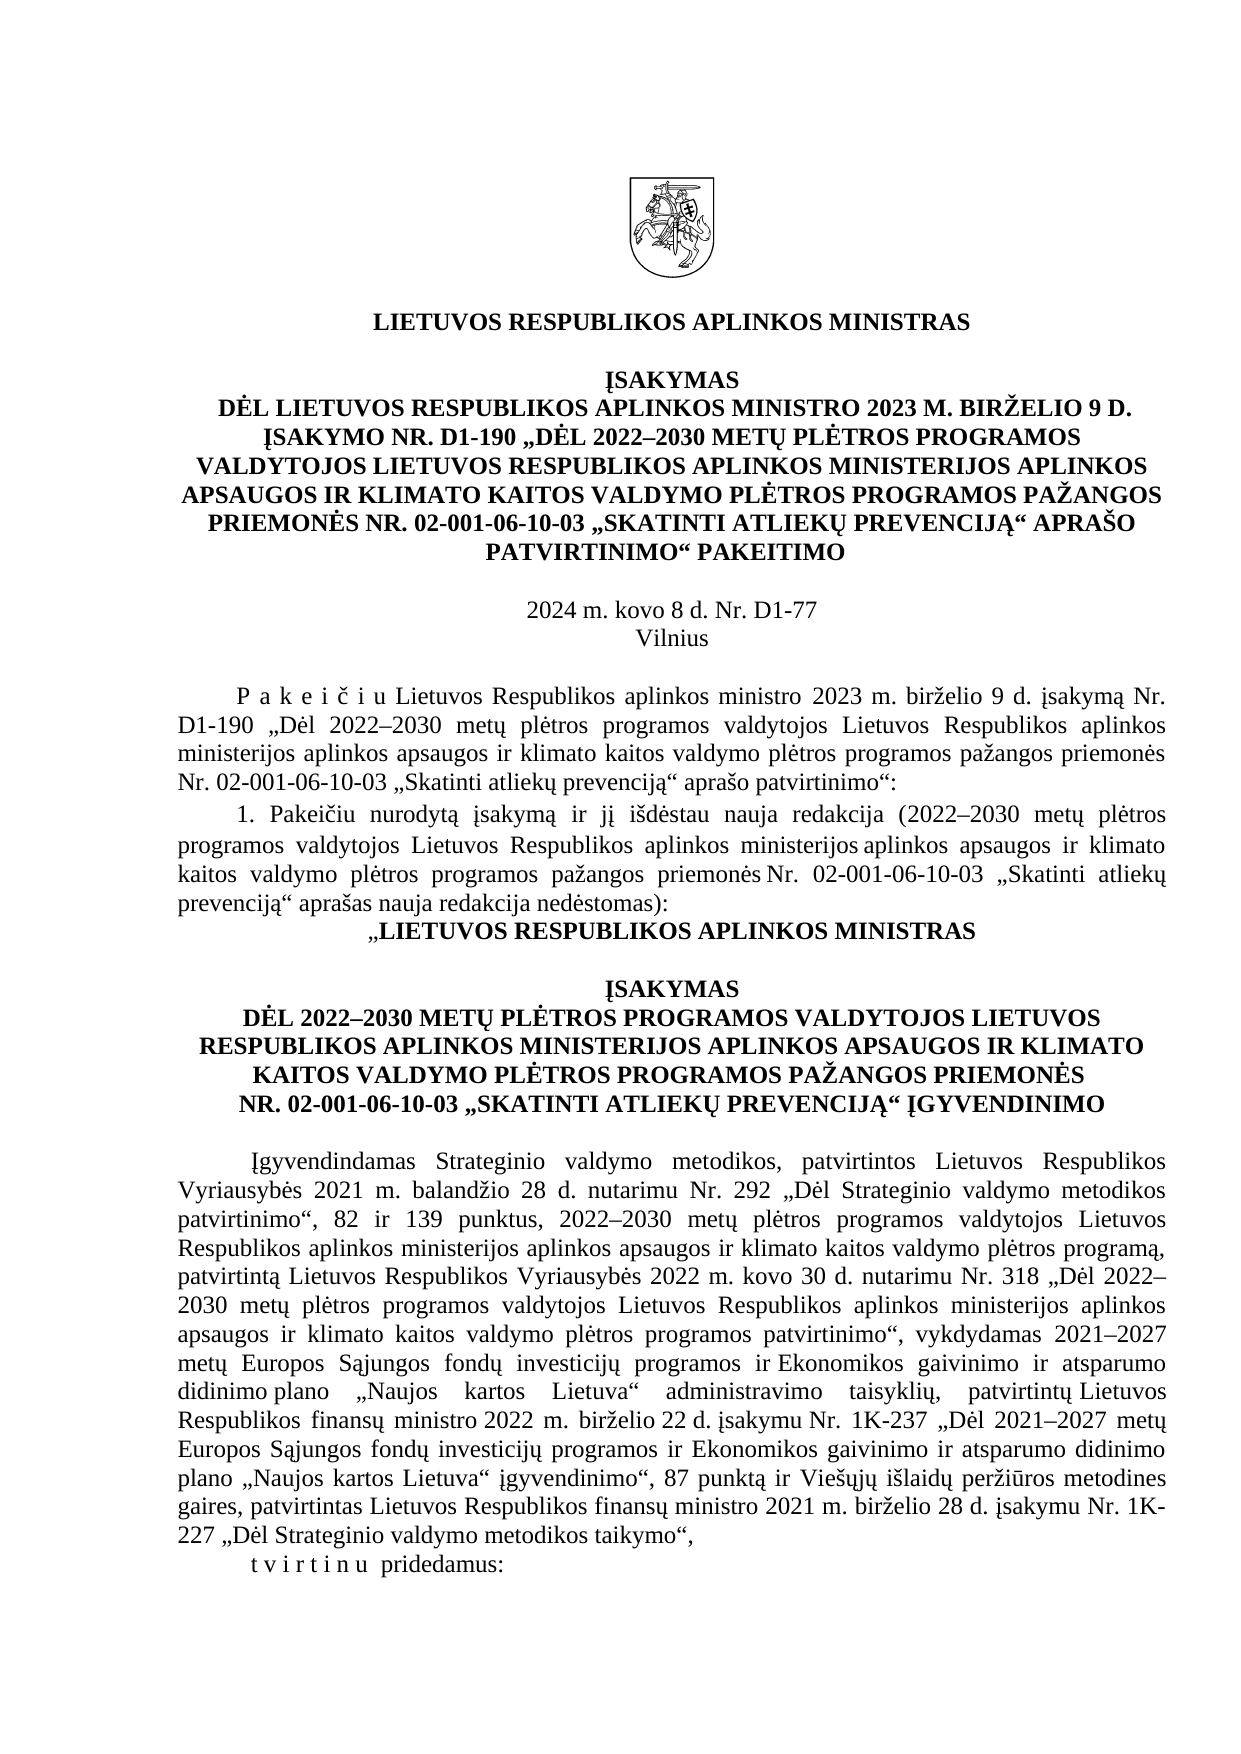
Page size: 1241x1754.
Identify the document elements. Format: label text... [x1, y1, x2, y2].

text NR. 02-001-06-10-03 „SKATINTI ATLIEKŲ PREVENCIJĄ“ ĮGYVENDINIMO [177, 1089, 1167, 1118]
text 1. Pakeičiu nurodytą įsakymą ir jį išdėstau nauja redakcija (2022–2030 metų plėtros programos valdytojos Lietuvos Respublikos aplinkos ministerijos aplinkos apsaugos ir klimato kaitos valdymo plėtros programos pažangos priemonės Nr. 02-001-06-10-03 „Skatinti atliekų prevenciją“ aprašas nauja redakcija nedėstomas): [177, 796, 1167, 916]
text Įgyvendindamas Strateginio valdymo metodikos, patvirtintos Lietuvos Respublikos Vyriausybės 2021 m. balandžio 28 d. nutarimu Nr. 292 „Dėl Strateginio valdymo metodikos patvirtinimo“, 82 ir 139 punktus, 2022–2030 metų plėtros programos valdytojos Lietuvos Respublikos aplinkos ministerijos aplinkos apsaugos ir klimato kaitos valdymo plėtros programą, patvirtintą Lietuvos Respublikos Vyriausybės 2022 m. kovo 30 d. nutarimu Nr. 318 „Dėl 2022–2030 metų plėtros programos valdytojos Lietuvos Respublikos aplinkos ministerijos aplinkos apsaugos ir klimato kaitos valdymo plėtros programos patvirtinimo“, vykdydamas 2021–2027 metų Europos Sąjungos fondų investicijų programos ir Ekonomikos gaivinimo ir atsparumo didinimo plano „Naujos kartos Lietuva“ administravimo taisyklių, patvirtintų Lietuvos Respublikos finansų ministro 2022 m. birželio 22 d. įsakymu Nr. 1K-237 „Dėl 2021–2027 metų Europos Sąjungos fondų investicijų programos ir Ekonomikos gaivinimo ir atsparumo didinimo plano „Naujos kartos Lietuva“ įgyvendinimo“, 87 punktą ir Viešųjų išlaidų peržiūros metodines gaires, patvirtintas Lietuvos Respublikos finansų ministro 2021 m. birželio 28 d. įsakymu Nr. 1K-227 „Dėl Strateginio valdymo metodikos taikymo“, [177, 1146, 1167, 1549]
text 2024 m. kovo 8 d. Nr. D1-77 [177, 595, 1167, 623]
text ĮSAKYMAS [177, 974, 1167, 1003]
text Vilnius [177, 623, 1167, 652]
text „LIETUVOS RESPUBLIKOS APLINKOS MINISTRAS [177, 916, 1167, 945]
text ĮSAKYMAS [177, 365, 1167, 393]
text DĖL LIETUVOS RESPUBLIKOS APLINKOS MINISTRO 2023 M. BIRŽELIO 9 D. ĮSAKYMO NR. D1-190 „DĖL 2022–2030 METŲ PLĖTROS PROGRAMOS VALDYTOJOS LIETUVOS RESPUBLIKOS APLINKOS MINISTERIJOS APLINKOS APSAUGOS IR KLIMATO KAITOS VALDYMO PLĖTROS PROGRAMOS PAŽANGOS PRIEMONĖS NR. 02-001-06-10-03 „SKATINTI ATLIEKŲ PREVENCIJĄ“ APRAŠO PATVIRTINIMO“ PAKEITIMO [177, 393, 1167, 566]
text tvirtinu pridedamus: [177, 1549, 1167, 1578]
text DĖL 2022–2030 METŲ PLĖTROS PROGRAMOS VALDYTOJOS LIETUVOS RESPUBLIKOS APLINKOS MINISTERIJOS APLINKOS APSAUGOS IR KLIMATO KAITOS VALDYMO PLĖTROS PROGRAMOS PAŽANGOS PRIEMONĖS [177, 1003, 1167, 1089]
text LIETUVOS RESPUBLIKOS APLINKOS MINISTRAS [177, 307, 1167, 336]
text P a k e i č i u Lietuvos Respublikos aplinkos ministro 2023 m. birželio 9 d. įsakymą Nr. D1-190 „Dėl 2022–2030 metų plėtros programos valdytojos Lietuvos Respublikos aplinkos ministerijos aplinkos apsaugos ir klimato kaitos valdymo plėtros programos pažangos priemonės Nr. 02-001-06-10-03 „Skatinti atliekų prevenciją“ aprašo patvirtinimo“: [177, 681, 1167, 796]
